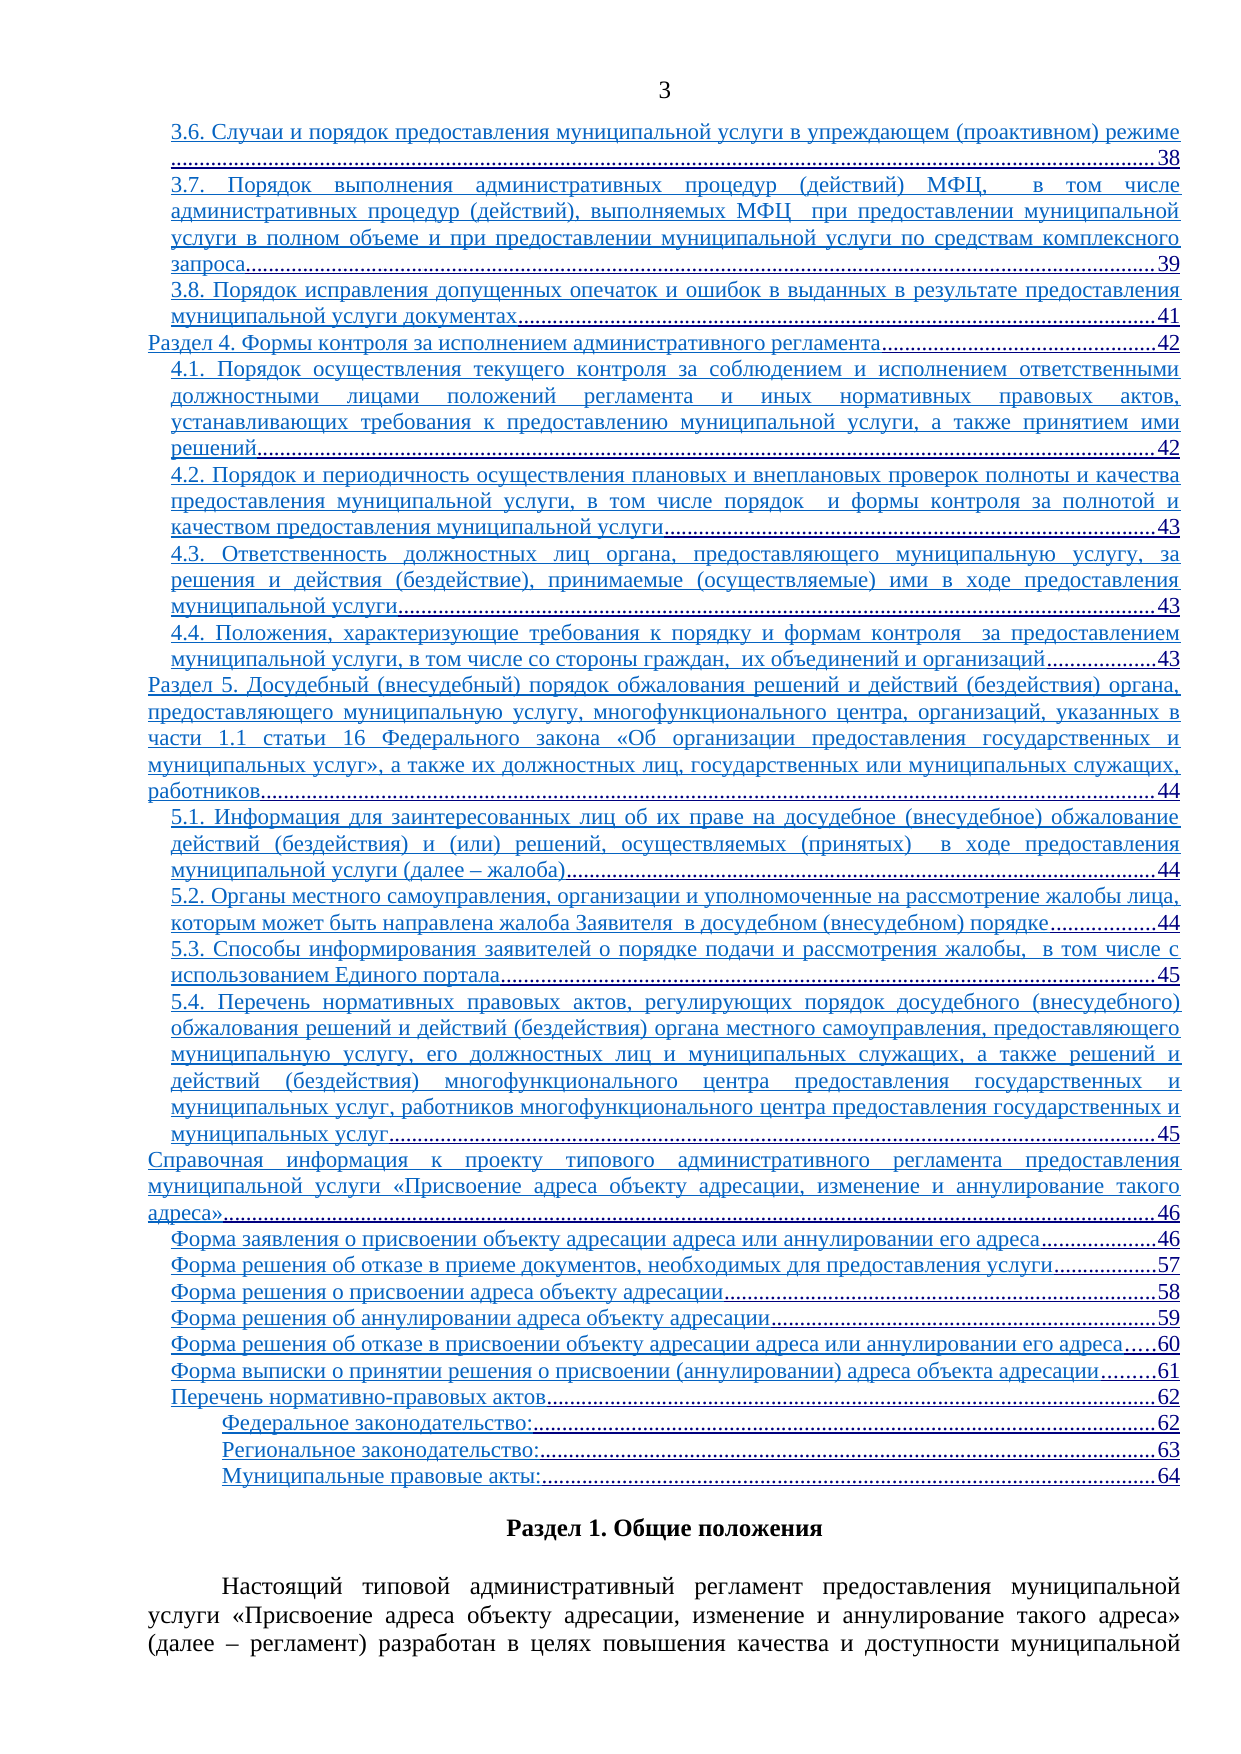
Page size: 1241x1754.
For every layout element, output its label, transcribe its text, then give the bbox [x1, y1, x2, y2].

text 5.3. Способы информирования заявителей о порядке подачи и рассмотрения жалобы, в том числе с использованием Единого портала 45 [171, 959, 1181, 988]
text 4.1. Порядок осуществления текущего контроля за соблюдением и исполнением ответственными должностными лицами положений регламента и иных нормативных правовых актов, устанавливающих требования к предоставлению муниципальной услуги, а также принятием ими решений 42 [171, 432, 1181, 461]
text 4.4. Положения, характеризующие требования к порядку и формам контроля за предоставлением муниципальной услуги, в том числе со стороны граждан, их объединений и организаций 43 [171, 619, 1181, 642]
text 3.6. Случаи и порядок предоставления муниципальной услуги в упреждающем (проактивном) режиме 38 [171, 118, 1181, 141]
text 4.2. Порядок и периодичность осуществления плановых и внеплановых проверок полноты и качества предоставления муниципальной услуги, в том числе порядок и формы контроля за полнотой и качеством предоставления муниципальной услуги 43 [171, 485, 1181, 510]
text Раздел 4. Формы контроля за исполнением административного регламента 42 [148, 329, 1181, 355]
text Региональное законодательство: 63 [148, 1436, 1181, 1462]
text 5.1. Информация для заинтересованных лиц об их праве на досудебное (внесудебное) обжалование действий (бездействия) и (или) решений, осуществляемых (принятых) в ходе предоставления муниципальной услуги (далее – жалоба) 44 [171, 828, 1181, 853]
text 4.3. Ответственность должностных лиц органа, предоставляющего муниципальную услугу, за решения и действия (бездействие), принимаемые (осуществляемые) ими в ходе предоставления муниципальной услуги 43 [171, 540, 1181, 563]
text 4.1. Порядок осуществления текущего контроля за соблюдением и исполнением ответственными должностными лицами положений регламента и иных нормативных правовых актов, устанавливающих требования к предоставлению муниципальной услуги, а также принятием ими решений 42 [171, 406, 1181, 431]
text 4.2. Порядок и периодичность осуществления плановых и внеплановых проверок полноты и качества предоставления муниципальной услуги, в том числе порядок и формы контроля за полнотой и качеством предоставления муниципальной услуги 43 [171, 461, 1181, 484]
text Раздел 5. Досудебный (внесудебный) порядок обжалования решений и действий (бездействия) органа, предоставляющего муниципальную услугу, многофункционального центра, организаций, указанных в части 1.1 статьи 16 Федерального закона «Об организации предоставления государственных и муниципальных услуг», а также их должностных лиц, государственных или муниципальных служащих, работников 44 [148, 748, 1181, 774]
text 3.6. Случаи и порядок предоставления муниципальной услуги в упреждающем (проактивном) режиме 38 [171, 142, 1181, 171]
text 3.7. Порядок выполнения административных процедур (действий) МФЦ, в том числе административных процедур (действий), выполняемых МФЦ при предоставлении муниципальной услуги в полном объеме и при предоставлении муниципальной услуги по средствам комплексного запроса 39 [171, 171, 1181, 194]
text 4.1. Порядок осуществления текущего контроля за соблюдением и исполнением ответственными должностными лицами положений регламента и иных нормативных правовых актов, устанавливающих требования к предоставлению муниципальной услуги, а также принятием ими решений 42 [171, 379, 1181, 405]
text 5.4. Перечень нормативных правовых актов, регулирующих порядок досудебного (внесудебного) обжалования решений и действий (бездействия) органа местного самоуправления, предоставляющего муниципальную услугу, его должностных лиц и муниципальных служащих, а также решений и действий (бездействия) многофункционального центра предоставления государственных и муниципальных услуг, работников многофункционального центра предоставления государственных и муниципальных услуг 45 [171, 1091, 1181, 1116]
text Муниципальные правовые акты: 64 [148, 1462, 1181, 1488]
subtitle Раздел 1. Общие положения [148, 1513, 1181, 1542]
text 5.1. Информация для заинтересованных лиц об их праве на досудебное (внесудебное) обжалование действий (бездействия) и (или) решений, осуществляемых (принятых) в ходе предоставления муниципальной услуги (далее – жалоба) 44 [171, 854, 1181, 882]
text 3.7. Порядок выполнения административных процедур (действий) МФЦ, в том числе административных процедур (действий), выполняемых МФЦ при предоставлении муниципальной услуги в полном объеме и при предоставлении муниципальной услуги по средствам комплексного запроса 39 [171, 221, 1181, 246]
text 4.1. Порядок осуществления текущего контроля за соблюдением и исполнением ответственными должностными лицами положений регламента и иных нормативных правовых актов, устанавливающих требования к предоставлению муниципальной услуги, а также принятием ими решений 42 [171, 355, 1181, 378]
text 5.1. Информация для заинтересованных лиц об их праве на досудебное (внесудебное) обжалование действий (бездействия) и (или) решений, осуществляемых (принятых) в ходе предоставления муниципальной услуги (далее – жалоба) 44 [171, 803, 1181, 826]
text Настоящий типовой административный регламент предоставления муниципальной услуги «Присвоение адреса объекту адресации, изменение и аннулирование такого адреса» (далее – регламент) разработан в целях повышения качества и доступности муниципальной [148, 1571, 1181, 1657]
text Перечень нормативно-правовых актов 62 [171, 1383, 1181, 1409]
text 5.2. Органы местного самоуправления, организации и уполномоченные на рассмотрение жалобы лица, которым может быть направлена жалоба Заявителя в досудебном (внесудебном) порядке 44 [171, 906, 1181, 935]
text 5.4. Перечень нормативных правовых актов, регулирующих порядок досудебного (внесудебного) обжалования решений и действий (бездействия) органа местного самоуправления, предоставляющего муниципальную услугу, его должностных лиц и муниципальных служащих, а также решений и действий (бездействия) многофункционального центра предоставления государственных и муниципальных услуг, работников многофункционального центра предоставления государственных и муниципальных услуг 45 [171, 1117, 1181, 1146]
text 5.4. Перечень нормативных правовых актов, регулирующих порядок досудебного (внесудебного) обжалования решений и действий (бездействия) органа местного самоуправления, предоставляющего муниципальную услугу, его должностных лиц и муниципальных служащих, а также решений и действий (бездействия) многофункционального центра предоставления государственных и муниципальных услуг, работников многофункционального центра предоставления государственных и муниципальных услуг 45 [171, 1012, 1181, 1037]
text Справочная информация к проекту типового административного регламента предоставления муниципальной услуги «Присвоение адреса объекту адресации, изменение и аннулирование такого адреса» 46 [148, 1170, 1181, 1195]
text 3.8. Порядок исправления допущенных опечаток и ошибок в выданных в результате предоставления муниципальной услуги документах 41 [171, 300, 1181, 329]
text 5.4. Перечень нормативных правовых актов, регулирующих порядок досудебного (внесудебного) обжалования решений и действий (бездействия) органа местного самоуправления, предоставляющего муниципальную услугу, его должностных лиц и муниципальных служащих, а также решений и действий (бездействия) многофункционального центра предоставления государственных и муниципальных услуг, работников многофункционального центра предоставления государственных и муниципальных услуг 45 [171, 1065, 1181, 1090]
text 4.3. Ответственность должностных лиц органа, предоставляющего муниципальную услугу, за решения и действия (бездействие), принимаемые (осуществляемые) ими в ходе предоставления муниципальной услуги 43 [171, 564, 1181, 589]
text Справочная информация к проекту типового административного регламента предоставления муниципальной услуги «Присвоение адреса объекту адресации, изменение и аннулирование такого адреса» 46 [148, 1196, 1181, 1225]
text Форма решения о присвоении адреса объекту адресации 58 [171, 1278, 1181, 1304]
text Раздел 5. Досудебный (внесудебный) порядок обжалования решений и действий (бездействия) органа, предоставляющего муниципальную услугу, многофункционального центра, организаций, указанных в части 1.1 статьи 16 Федерального закона «Об организации предоставления государственных и муниципальных услуг», а также их должностных лиц, государственных или муниципальных служащих, работников 44 [148, 775, 1181, 803]
text Федеральное законодательство: 62 [148, 1409, 1181, 1436]
text 5.4. Перечень нормативных правовых актов, регулирующих порядок досудебного (внесудебного) обжалования решений и действий (бездействия) органа местного самоуправления, предоставляющего муниципальную услугу, его должностных лиц и муниципальных служащих, а также решений и действий (бездействия) многофункционального центра предоставления государственных и муниципальных услуг, работников многофункционального центра предоставления государственных и муниципальных услуг 45 [171, 988, 1181, 1011]
text Форма решения об аннулировании адреса объекту адресации 59 [171, 1304, 1181, 1330]
text 5.3. Способы информирования заявителей о порядке подачи и рассмотрения жалобы, в том числе с использованием Единого портала 45 [171, 935, 1181, 958]
text Форма заявления о присвоении объекту адресации адреса или аннулировании его адреса 46 [171, 1225, 1181, 1251]
text 4.4. Положения, характеризующие требования к порядку и формам контроля за предоставлением муниципальной услуги, в том числе со стороны граждан, их объединений и организаций 43 [171, 643, 1181, 672]
text 4.2. Порядок и периодичность осуществления плановых и внеплановых проверок полноты и качества предоставления муниципальной услуги, в том числе порядок и формы контроля за полнотой и качеством предоставления муниципальной услуги 43 [171, 511, 1181, 540]
text Справочная информация к проекту типового административного регламента предоставления муниципальной услуги «Присвоение адреса объекту адресации, изменение и аннулирование такого адреса» 46 [148, 1146, 1181, 1169]
text Форма решения об отказе в приеме документов, необходимых для предоставления услуги 57 [171, 1251, 1181, 1278]
text 5.4. Перечень нормативных правовых актов, регулирующих порядок досудебного (внесудебного) обжалования решений и действий (бездействия) органа местного самоуправления, предоставляющего муниципальную услугу, его должностных лиц и муниципальных служащих, а также решений и действий (бездействия) многофункционального центра предоставления государственных и муниципальных услуг, работников многофункционального центра предоставления государственных и муниципальных услуг 45 [171, 1038, 1181, 1063]
text 3.7. Порядок выполнения административных процедур (действий) МФЦ, в том числе административных процедур (действий), выполняемых МФЦ при предоставлении муниципальной услуги в полном объеме и при предоставлении муниципальной услуги по средствам комплексного запроса 39 [171, 195, 1181, 220]
text Форма решения об отказе в присвоении объекту адресации адреса или аннулировании его адреса 60 [171, 1330, 1181, 1357]
text Раздел 5. Досудебный (внесудебный) порядок обжалования решений и действий (бездействия) органа, предоставляющего муниципальную услугу, многофункционального центра, организаций, указанных в части 1.1 статьи 16 Федерального закона «Об организации предоставления государственных и муниципальных услуг», а также их должностных лиц, государственных или муниципальных служащих, работников 44 [148, 696, 1181, 721]
text 4.3. Ответственность должностных лиц органа, предоставляющего муниципальную услугу, за решения и действия (бездействие), принимаемые (осуществляемые) ими в ходе предоставления муниципальной услуги 43 [171, 590, 1181, 619]
text 3.8. Порядок исправления допущенных опечаток и ошибок в выданных в результате предоставления муниципальной услуги документах 41 [171, 276, 1181, 299]
text Форма выписки о принятии решения о присвоении (аннулировании) адреса объекта адресации 61 [171, 1357, 1181, 1383]
text 3.7. Порядок выполнения административных процедур (действий) МФЦ, в том числе административных процедур (действий), выполняемых МФЦ при предоставлении муниципальной услуги в полном объеме и при предоставлении муниципальной услуги по средствам комплексного запроса 39 [171, 248, 1181, 276]
text Раздел 5. Досудебный (внесудебный) порядок обжалования решений и действий (бездействия) органа, предоставляющего муниципальную услугу, многофункционального центра, организаций, указанных в части 1.1 статьи 16 Федерального закона «Об организации предоставления государственных и муниципальных услуг», а также их должностных лиц, государственных или муниципальных служащих, работников 44 [148, 722, 1181, 747]
text Раздел 5. Досудебный (внесудебный) порядок обжалования решений и действий (бездействия) органа, предоставляющего муниципальную услугу, многофункционального центра, организаций, указанных в части 1.1 статьи 16 Федерального закона «Об организации предоставления государственных и муниципальных услуг», а также их должностных лиц, государственных или муниципальных служащих, работников 44 [148, 672, 1181, 694]
text 5.2. Органы местного самоуправления, организации и уполномоченные на рассмотрение жалобы лица, которым может быть направлена жалоба Заявителя в досудебном (внесудебном) порядке 44 [171, 882, 1181, 905]
